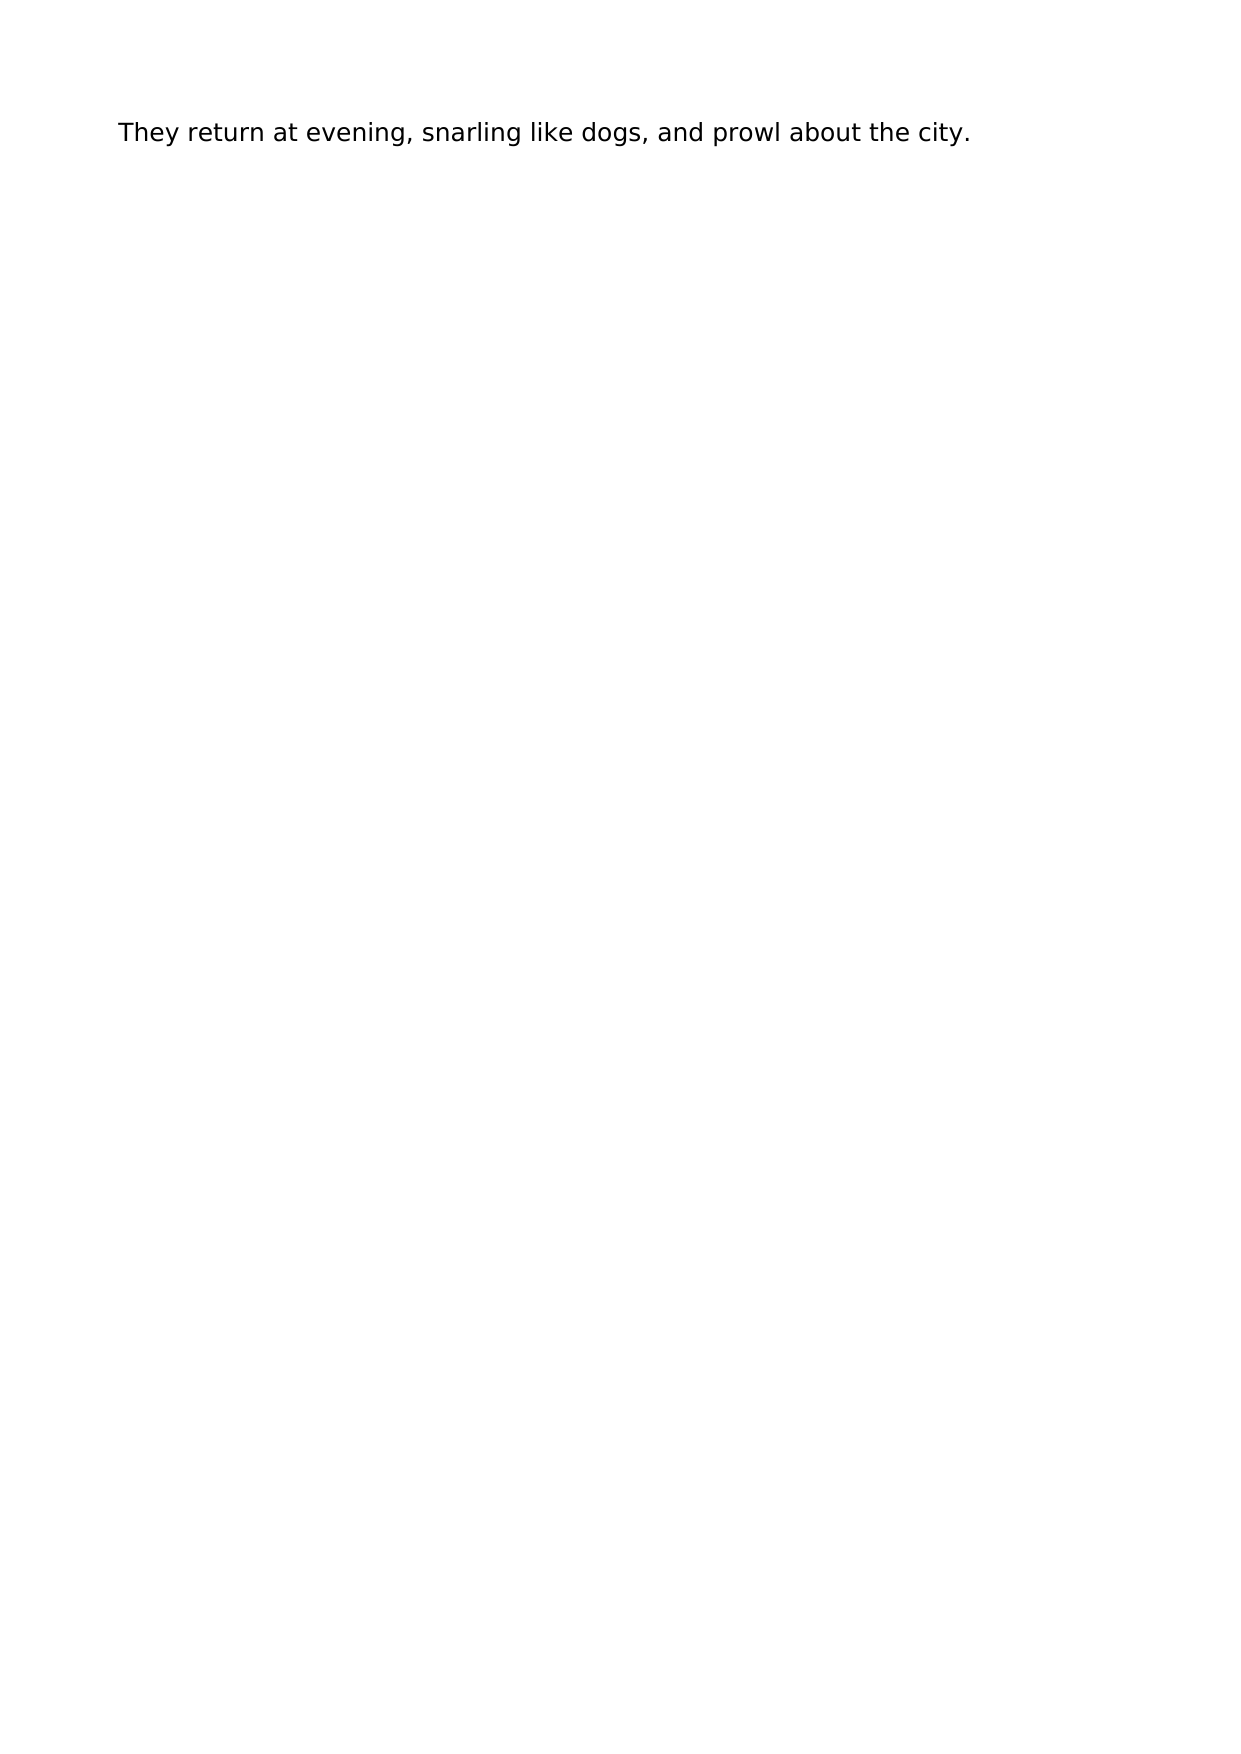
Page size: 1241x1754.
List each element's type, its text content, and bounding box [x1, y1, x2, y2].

text They return at evening, snarling like dogs, and prowl about the city. [118, 118, 1122, 147]
